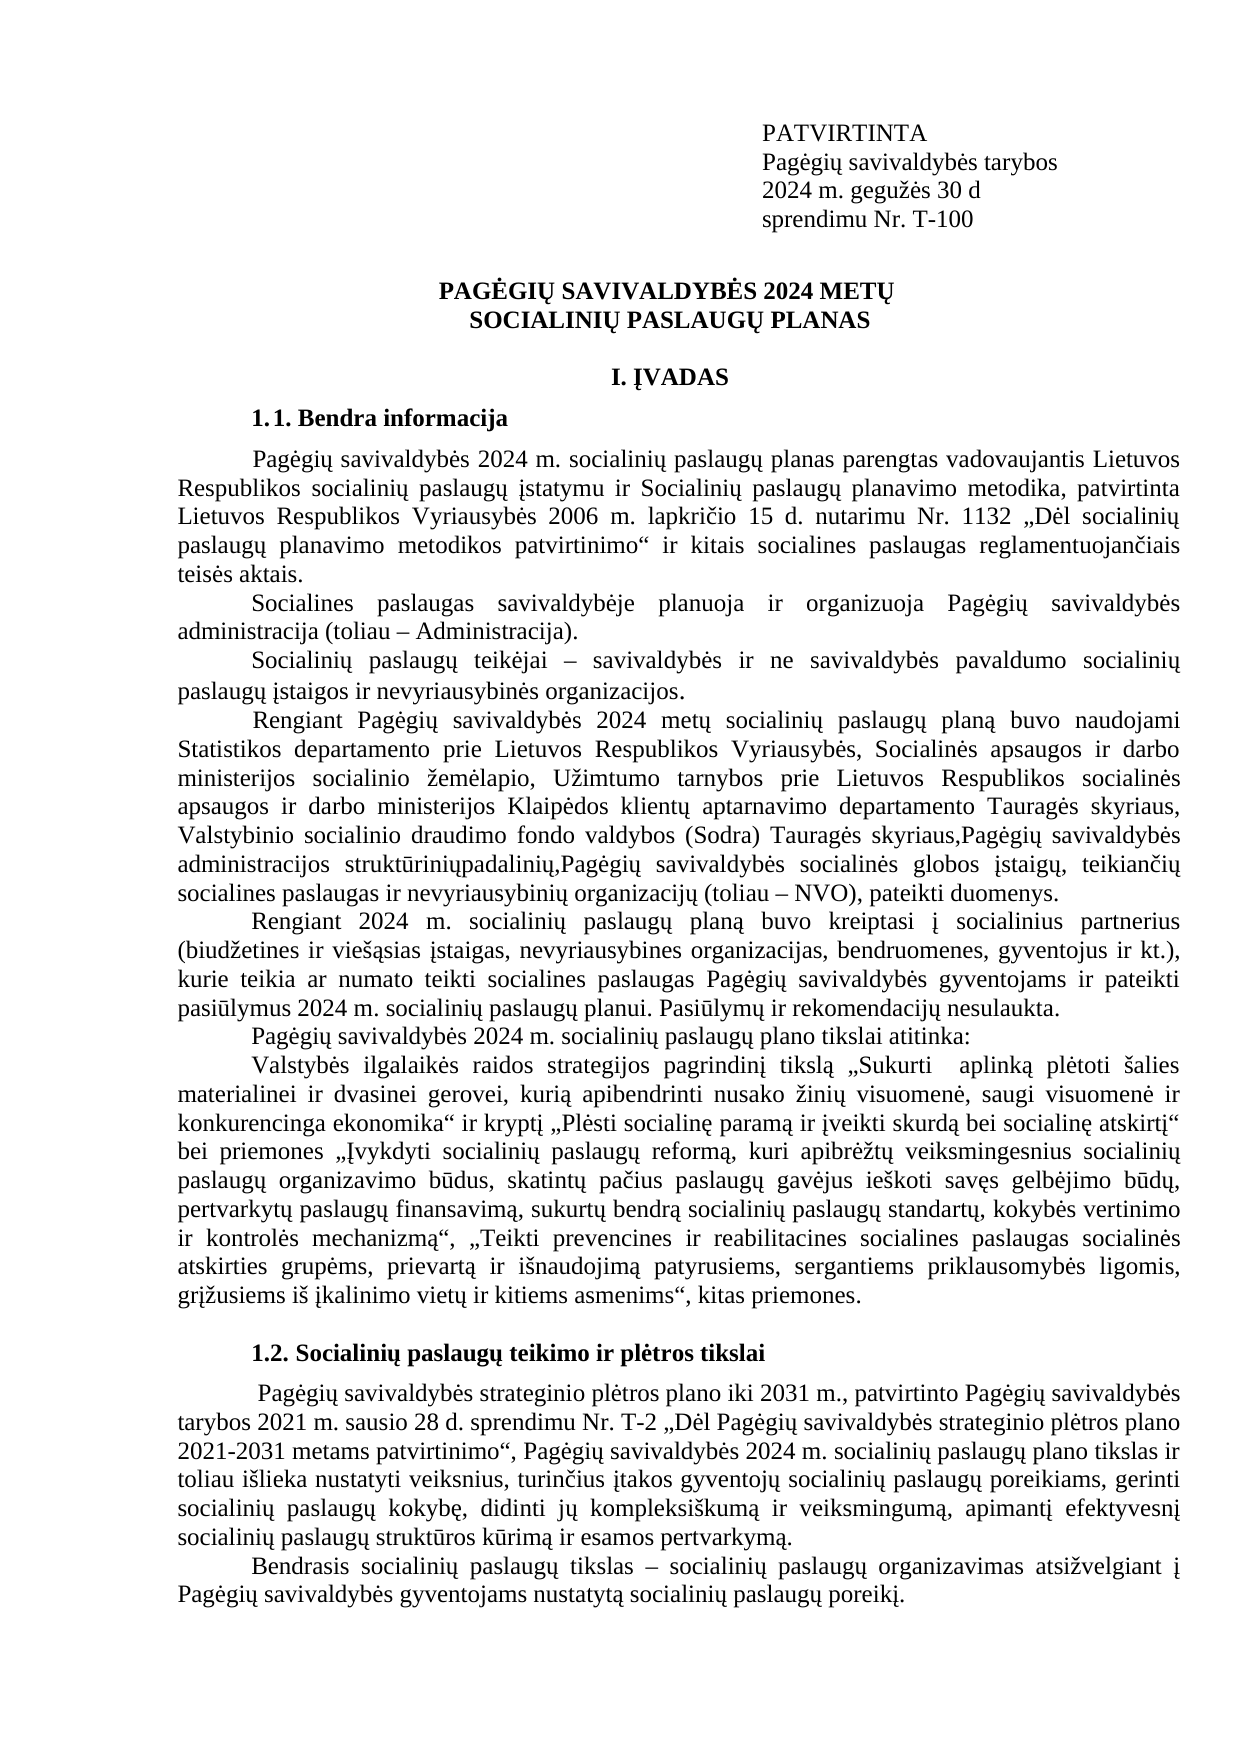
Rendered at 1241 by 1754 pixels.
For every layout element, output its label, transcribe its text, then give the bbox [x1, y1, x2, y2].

text Pagėgių savivaldybės strateginio plėtros plano iki 2031 m., patvirtinto Pagėgių savivaldybės tarybos 2021 m. sausio 28 d. sprendimu Nr. T-2 „Dėl Pagėgių savivaldybės strateginio plėtros plano 2021-2031 metams patvirtinimo“, Pagėgių savivaldybės 2024 m. socialinių paslaugų plano tikslas ir toliau išlieka nustatyti veiksnius, turinčius įtakos gyventojų socialinių paslaugų poreikiams, gerinti socialinių paslaugų kokybę, didinti jų kompleksiškumą ir veiksmingumą, apimantį efektyvesnį socialinių paslaugų struktūros kūrimą ir esamos pertvarkymą. [177, 1378, 1181, 1551]
text 2024 m. gegužės 30 d [177, 176, 1181, 204]
text 1.2. Socialinių paslaugų teikimo ir plėtros tikslai [251, 1338, 1181, 1366]
text Pagėgių savivaldybės 2024 m. socialinių paslaugų planas parengtas vadovaujantis Lietuvos Respublikos socialinių paslaugų įstatymu ir Socialinių paslaugų planavimo metodika, patvirtinta Lietuvos Respublikos Vyriausybės 2006 m. lapkričio 15 d. nutarimu Nr. 1132 „Dėl socialinių paslaugų planavimo metodikos patvirtinimo“ ir kitais socialines paslaugas reglamentuojančiais teisės aktais. [177, 444, 1181, 588]
text Valstybės ilgalaikės raidos strategijos pagrindinį tikslą „Sukurti aplinką plėtoti šalies materialinei ir dvasinei gerovei, kurią apibendrinti nusako žinių visuomenė, saugi visuomenė ir konkurencinga ekonomika“ ir kryptį „Plėsti socialinę paramą ir įveikti skurdą bei socialinę atskirtį“ bei priemones „Įvykdyti socialinių paslaugų reformą, kuri apibrėžtų veiksmingesnius socialinių paslaugų organizavimo būdus, skatintų pačius paslaugų gavėjus ieškoti savęs gelbėjimo būdų, pertvarkytų paslaugų finansavimą, sukurtų bendrą socialinių paslaugų standartų, kokybės vertinimo ir kontrolės mechanizmą“, „Teikti prevencines ir reabilitacines socialines paslaugas socialinės atskirties grupėms, prievartą ir išnaudojimą patyrusiems, sergantiems priklausomybės ligomis, grįžusiems iš įkalinimo vietų ir kitiems asmenims“, kitas priemones. [177, 1050, 1181, 1309]
text sprendimu Nr. T-100 [177, 204, 1181, 233]
text Pagėgių savivaldybės 2024 m. socialinių paslaugų plano tikslai atitinka: [177, 1021, 1181, 1050]
text Socialinių paslaugų teikėjai – savivaldybės ir ne savivaldybės pavaldumo socialinių paslaugų įstaigos ir nevyriausybinės organizacijos. [177, 645, 1181, 705]
text SOCIALINIŲ PASLAUGŲ PLANAS [177, 305, 1162, 334]
text I. ĮVADAS [177, 362, 1162, 391]
text Bendrasis socialinių paslaugų tikslas – socialinių paslaugų organizavimas atsižvelgiant į Pagėgių savivaldybės gyventojams nustatytą socialinių paslaugų poreikį. [177, 1551, 1181, 1608]
text Rengiant 2024 m. socialinių paslaugų planą buvo kreiptasi į socialinius partnerius (biudžetines ir viešąsias įstaigas, nevyriausybines organizacijas, bendruomenes, gyventojus ir kt.), kurie teikia ar numato teikti socialines paslaugas Pagėgių savivaldybės gyventojams ir pateikti pasiūlymus 2024 m. socialinių paslaugų planui. Pasiūlymų ir rekomendacijų nesulaukta. [177, 906, 1181, 1021]
text 1. 1. Bendra informacija [251, 403, 1162, 432]
text Socialines paslaugas savivaldybėje planuoja ir organizuoja Pagėgių savivaldybės administracija (toliau – Administracija). [177, 588, 1181, 645]
text PAGĖGIŲ SAVIVALDYBĖS 2024 METŲ [177, 276, 1162, 305]
text Pagėgių savivaldybės tarybos [177, 147, 1181, 176]
text Rengiant Pagėgių savivaldybės 2024 metų socialinių paslaugų planą buvo naudojami Statistikos departamento prie Lietuvos Respublikos Vyriausybės, Socialinės apsaugos ir darbo ministerijos socialinio žemėlapio, Užimtumo tarnybos prie Lietuvos Respublikos socialinės apsaugos ir darbo ministerijos Klaipėdos klientų aptarnavimo departamento Tauragės skyriaus, Valstybinio socialinio draudimo fondo valdybos (Sodra) Tauragės skyriaus,Pagėgių savivaldybės administracijos struktūriniųpadalinių,Pagėgių savivaldybės socialinės globos įstaigų, teikiančių socialines paslaugas ir nevyriausybinių organizacijų (toliau – NVO), pateikti duomenys. [177, 705, 1181, 906]
text PATVIRTINTA [177, 118, 1181, 147]
